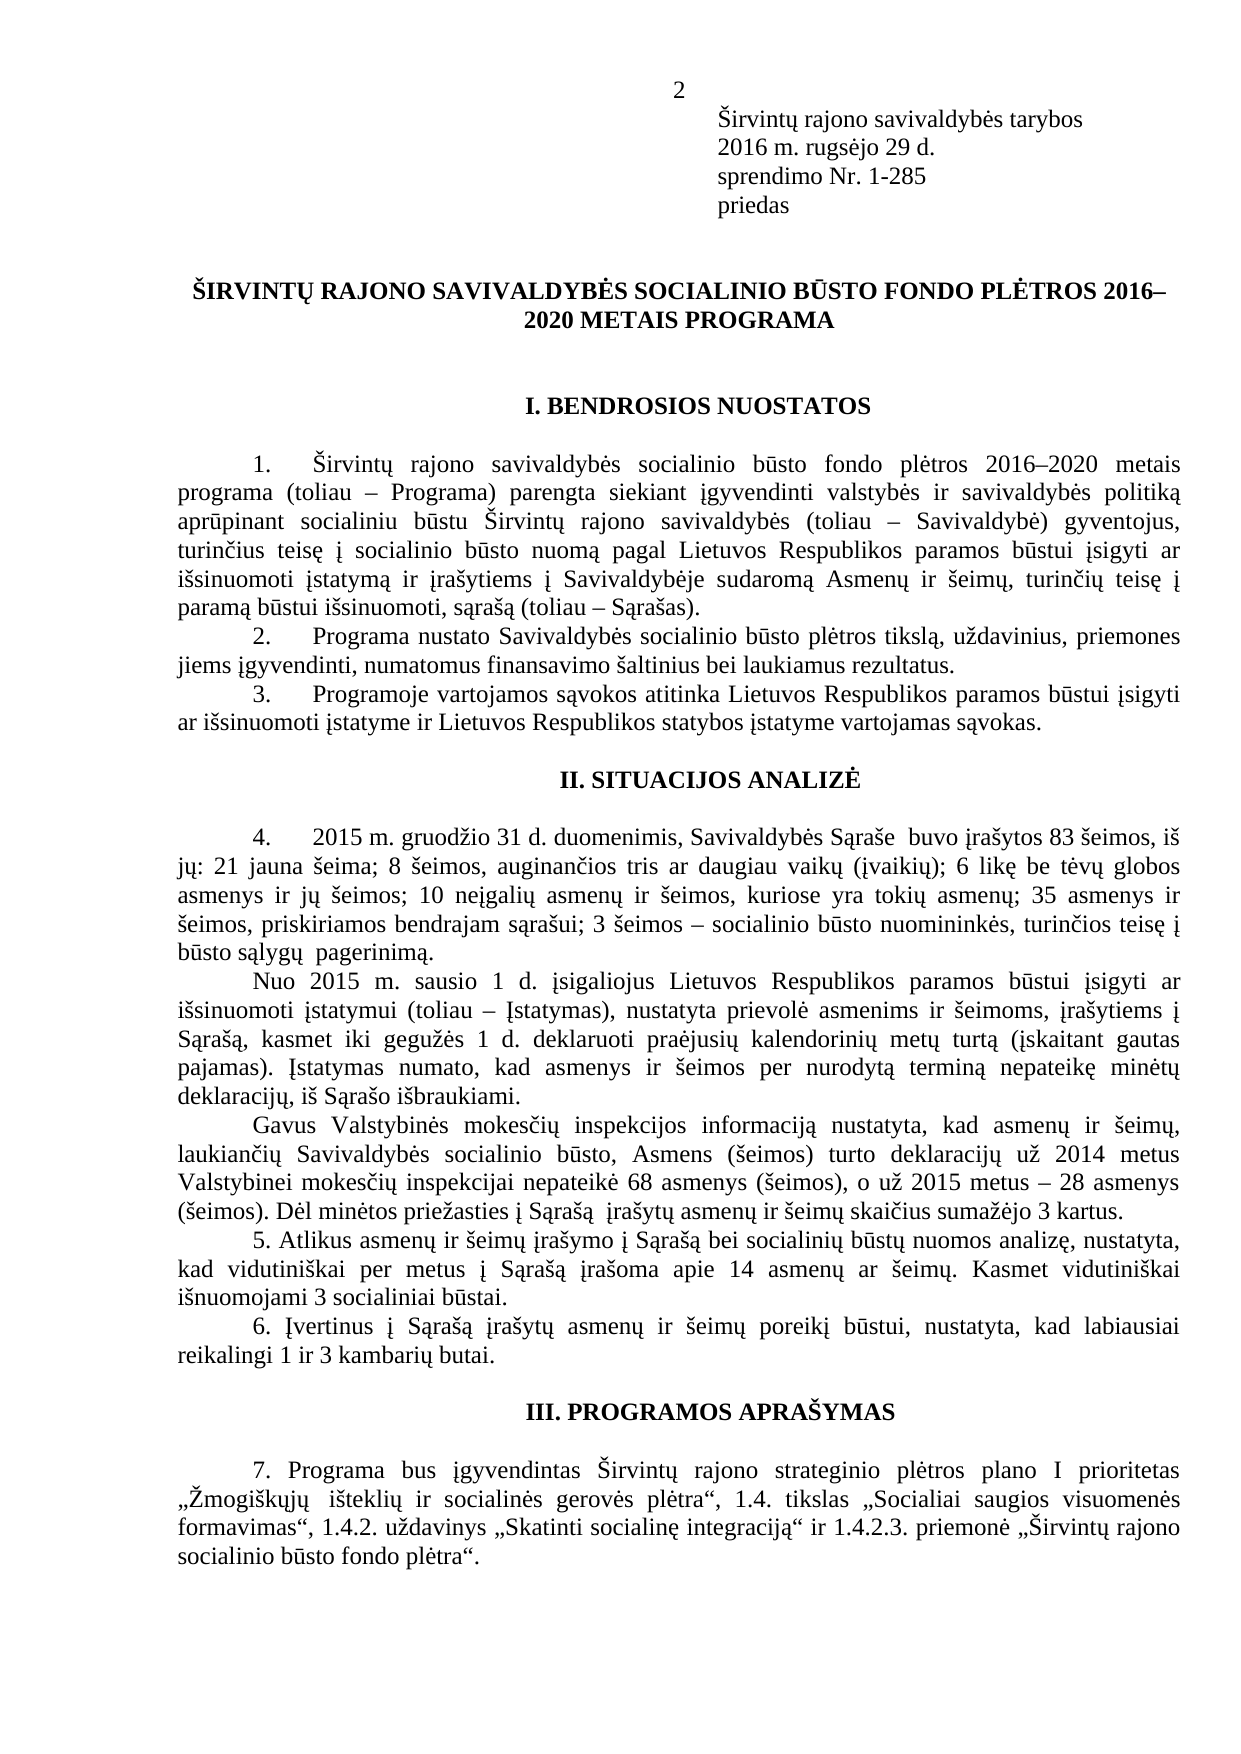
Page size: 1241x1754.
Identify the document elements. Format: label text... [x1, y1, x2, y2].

text 2. Programa nustato Savivaldybės socialinio būsto plėtros tikslą, uždavinius, priemones jiems įgyvendinti, numatomus finansavimo šaltinius bei laukiamus rezultatus. [177, 621, 1181, 679]
text priedas [717, 190, 1181, 219]
text 1. Širvintų rajono savivaldybės socialinio būsto fondo plėtros 2016–2020 metais programa (toliau – Programa) parengta siekiant įgyvendinti valstybės ir savivaldybės politiką aprūpinant socialiniu būstu Širvintų rajono savivaldybės (toliau – Savivaldybė) gyventojus, turinčius teisę į socialinio būsto nuomą pagal Lietuvos Respublikos paramos būstui įsigyti ar išsinuomoti įstatymą ir įrašytiems į Savivaldybėje sudaromą Asmenų ir šeimų, turinčių teisę į paramą būstui išsinuomoti, sąrašą (toliau – Sąrašas). [177, 449, 1181, 621]
text I. BENDROSIOS NUOSTATOS [215, 391, 1181, 420]
text 7. Programa bus įgyvendintas Širvintų rajono strateginio plėtros plano I prioritetas „Žmogiškųjų išteklių ir socialinės gerovės plėtra“, 1.4. tikslas „Socialiai saugios visuomenės formavimas“, 1.4.2. uždavinys „Skatinti socialinę integraciją“ ir 1.4.2.3. priemonė „Širvintų rajono socialinio būsto fondo plėtra“. [177, 1455, 1181, 1570]
text Nuo 2015 m. sausio 1 d. įsigaliojus Lietuvos Respublikos paramos būstui įsigyti ar išsinuomoti įstatymui (toliau – Įstatymas), nustatyta prievolė asmenims ir šeimoms, įrašytiems į Sąrašą, kasmet iki gegužės 1 d. deklaruoti praėjusių kalendorinių metų turtą (įskaitant gautas pajamas). Įstatymas numato, kad asmenys ir šeimos per nurodytą terminą nepateikę minėtų deklaracijų, iš Sąrašo išbraukiami. [177, 966, 1181, 1110]
text 2016 m. rugsėjo 29 d. [717, 132, 1181, 161]
text 3. Programoje vartojamos sąvokos atitinka Lietuvos Respublikos paramos būstui įsigyti ar išsinuomoti įstatyme ir Lietuvos Respublikos statybos įstatyme vartojamas sąvokas. [177, 679, 1181, 736]
text 6. Įvertinus į Sąrašą įrašytų asmenų ir šeimų poreikį būstui, nustatyta, kad labiausiai reikalingi 1 ir 3 kambarių butai. [177, 1311, 1181, 1369]
text sprendimo Nr. 1-285 [717, 161, 1181, 190]
text Gavus Valstybinės mokesčių inspekcijos informaciją nustatyta, kad asmenų ir šeimų, laukiančių Savivaldybės socialinio būsto, Asmens (šeimos) turto deklaracijų už 2014 metus Valstybinei mokesčių inspekcijai nepateikė 68 asmenys (šeimos), o už 2015 metus – 28 asmenys (šeimos). Dėl minėtos priežasties į Sąrašą įrašytų asmenų ir šeimų skaičius sumažėjo 3 kartus. [177, 1110, 1181, 1225]
text III. PROGRAMOS APRAŠYMAS [240, 1397, 1181, 1426]
text 5. Atlikus asmenų ir šeimų įrašymo į Sąrašą bei socialinių būstų nuomos analizę, nustatyta, kad vidutiniškai per metus į Sąrašą įrašoma apie 14 asmenų ar šeimų. Kasmet vidutiniškai išnuomojami 3 socialiniai būstai. [177, 1225, 1181, 1311]
text II. SITUACIJOS ANALIZĖ [240, 765, 1181, 794]
text Širvintų rajono savivaldybės tarybos [717, 104, 1181, 132]
text 4. 2015 m. gruodžio 31 d. duomenimis, Savivaldybės Sąraše buvo įrašytos 83 šeimos, iš jų: 21 jauna šeima; 8 šeimos, auginančios tris ar daugiau vaikų (įvaikių); 6 likę be tėvų globos asmenys ir jų šeimos; 10 neįgalių asmenų ir šeimos, kuriose yra tokių asmenų; 35 asmenys ir šeimos, priskiriamos bendrajam sąrašui; 3 šeimos – socialinio būsto nuomininkės, turinčios teisę į būsto sąlygų pagerinimą. [177, 822, 1181, 966]
text ŠIRVINTŲ RAJONO SAVIVALDYBĖS SOCIALINIO BŪSTO FONDO PLĖTROS 2016–2020 METAIS PROGRAMA [177, 276, 1181, 334]
